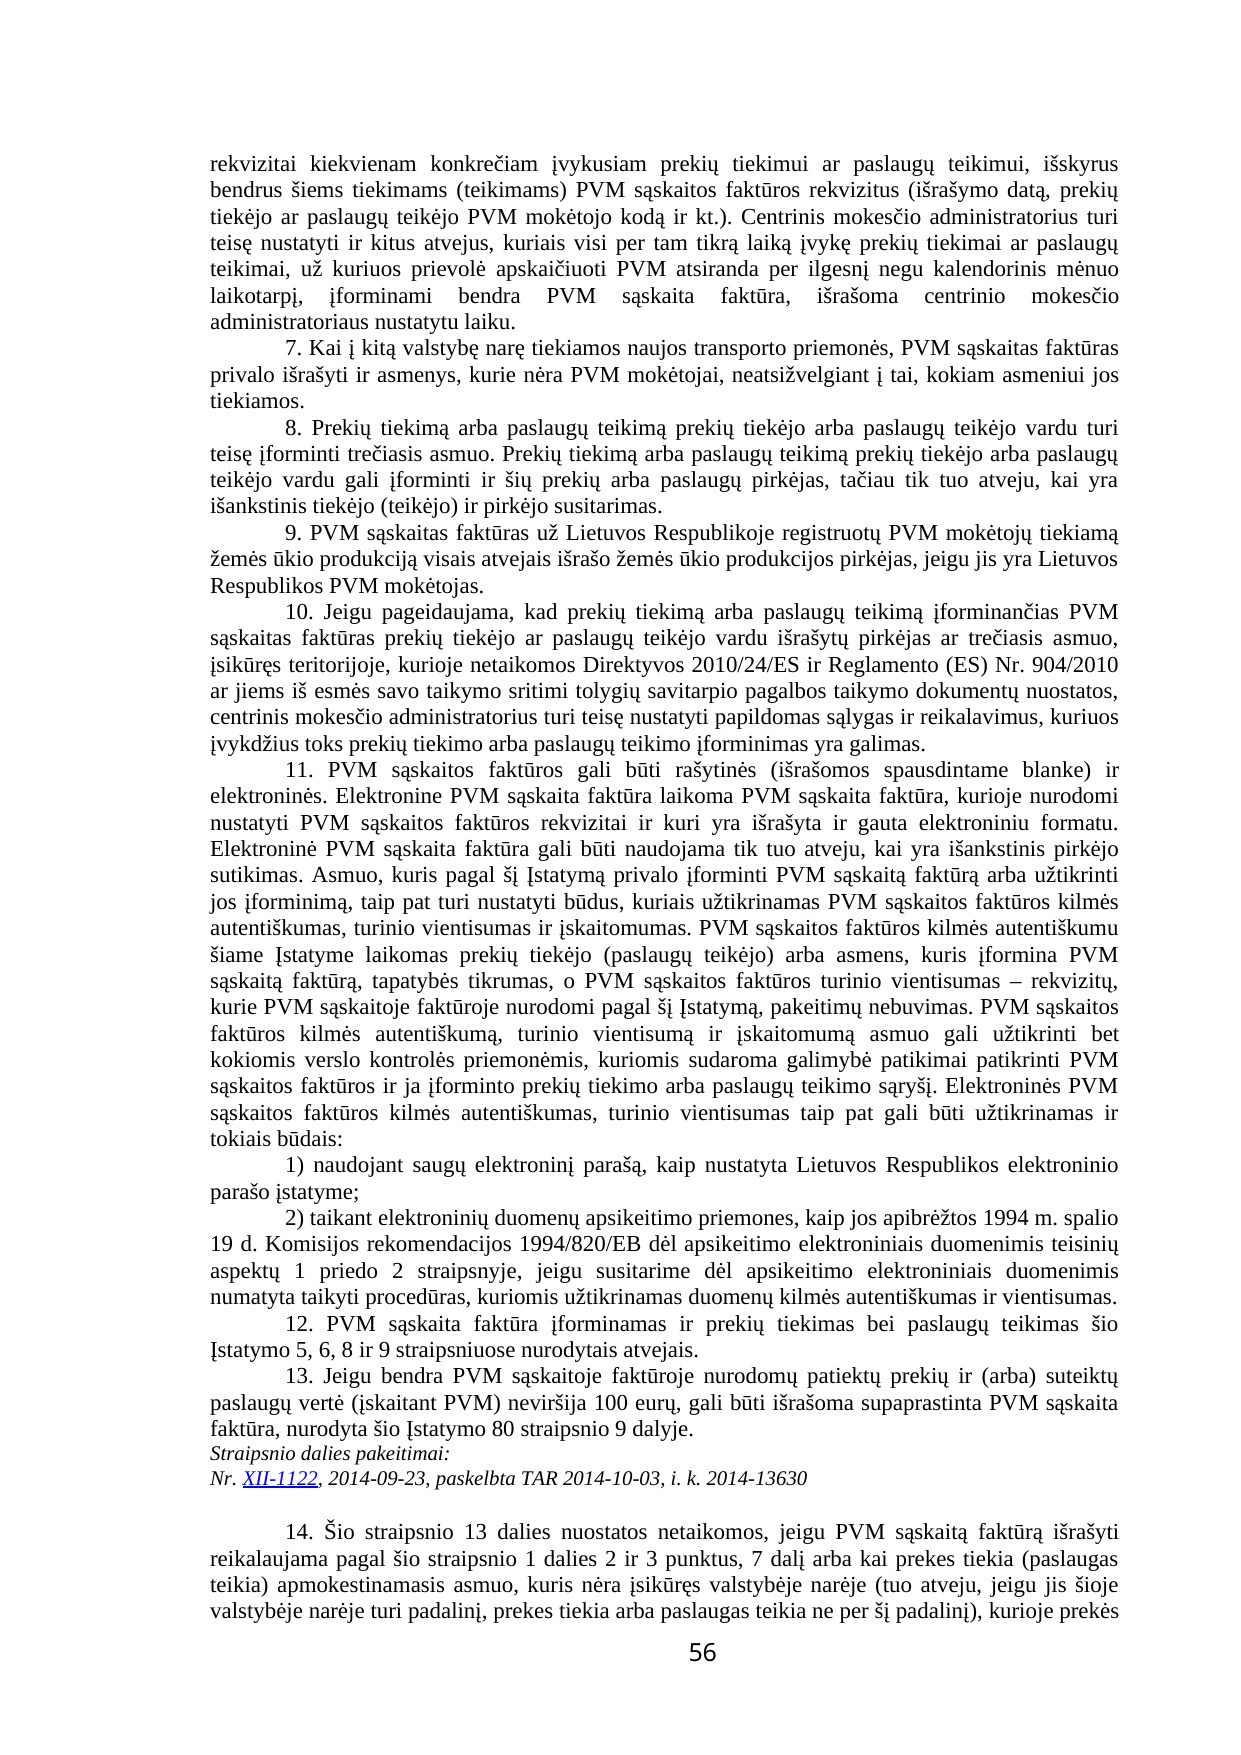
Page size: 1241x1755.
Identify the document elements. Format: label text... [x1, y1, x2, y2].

text 14. Šio straipsnio 13 dalies nuostatos netaikomos, jeigu PVM sąskaitą faktūrą išrašyti reikalaujama pagal šio straipsnio 1 dalies 2 ir 3 punktus, 7 dalį arba kai prekes tiekia (paslaugas teikia) apmokestinamasis asmuo, kuris nėra įsikūręs valstybėje narėje (tuo atveju, jeigu jis šioje valstybėje narėje turi padalinį, prekes tiekia arba paslaugas teikia ne per šį padalinį), kurioje prekės [210, 1518, 1120, 1624]
text 13. Jeigu bendra PVM sąskaitoje faktūroje nurodomų patiektų prekių ir (arba) suteiktų paslaugų vertė (įskaitant PVM) neviršija 100 eurų, gali būti išrašoma supaprastinta PVM sąskaita faktūra, nurodyta šio Įstatymo 80 straipsnio 9 dalyje. [210, 1362, 1120, 1441]
text Straipsnio dalies pakeitimai: [210, 1441, 1120, 1465]
text 2) taikant elektroninių duomenų apsikeitimo priemones, kaip jos apibrėžtos 1994 m. spalio 19 d. Komisijos rekomendacijos 1994/820/EB dėl apsikeitimo elektroniniais duomenimis teisinių aspektų 1 priedo 2 straipsnyje, jeigu susitarime dėl apsikeitimo elektroniniais duomenimis numatyta taikyti procedūras, kuriomis užtikrinamas duomenų kilmės autentiškumas ir vientisumas. [210, 1204, 1120, 1309]
text 11. PVM sąskaitos faktūros gali būti rašytinės (išrašomos spausdintame blanke) ir elektroninės. Elektronine PVM sąskaita faktūra laikoma PVM sąskaita faktūra, kurioje nurodomi nustatyti PVM sąskaitos faktūros rekvizitai ir kuri yra išrašyta ir gauta elektroniniu formatu. Elektroninė PVM sąskaita faktūra gali būti naudojama tik tuo atveju, kai yra išankstinis pirkėjo sutikimas. Asmuo, kuris pagal šį Įstatymą privalo įforminti PVM sąskaitą faktūrą arba užtikrinti jos įforminimą, taip pat turi nustatyti būdus, kuriais užtikrinamas PVM sąskaitos faktūros kilmės autentiškumas, turinio vientisumas ir įskaitomumas. PVM sąskaitos faktūros kilmės autentiškumu šiame Įstatyme laikomas prekių tiekėjo (paslaugų teikėjo) arba asmens, kuris įformina PVM sąskaitą faktūrą, tapatybės tikrumas, o PVM sąskaitos faktūros turinio vientisumas – rekvizitų, kurie PVM sąskaitoje faktūroje nurodomi pagal šį Įstatymą, pakeitimų nebuvimas. PVM sąskaitos faktūros kilmės autentiškumą, turinio vientisumą ir įskaitomumą asmuo gali užtikrinti bet kokiomis verslo kontrolės priemonėmis, kuriomis sudaroma galimybė patikimai patikrinti PVM sąskaitos faktūros ir ja įforminto prekių tiekimo arba paslaugų teikimo sąryšį. Elektroninės PVM sąskaitos faktūros kilmės autentiškumas, turinio vientisumas taip pat gali būti užtikrinamas ir tokiais būdais: [210, 756, 1120, 1151]
text 8. Prekių tiekimą arba paslaugų teikimą prekių tiekėjo arba paslaugų teikėjo vardu turi teisę įforminti trečiasis asmuo. Prekių tiekimą arba paslaugų teikimą prekių tiekėjo arba paslaugų teikėjo vardu gali įforminti ir šių prekių arba paslaugų pirkėjas, tačiau tik tuo atveju, kai yra išankstinis tiekėjo (teikėjo) ir pirkėjo susitarimas. [210, 413, 1120, 519]
text 9. PVM sąskaitas faktūras už Lietuvos Respublikoje registruotų PVM mokėtojų tiekiamą žemės ūkio produkciją visais atvejais išrašo žemės ūkio produkcijos pirkėjas, jeigu jis yra Lietuvos Respublikos PVM mokėtojas. [210, 519, 1120, 598]
text 1) naudojant saugų elektroninį parašą, kaip nustatyta Lietuvos Respublikos elektroninio parašo įstatyme; [210, 1151, 1120, 1204]
text 12. PVM sąskaita faktūra įforminamas ir prekių tiekimas bei paslaugų teikimas šio Įstatymo 5, 6, 8 ir 9 straipsniuose nurodytais atvejais. [210, 1309, 1120, 1362]
text Nr. XII-1122, 2014-09-23, paskelbta TAR 2014-10-03, i. k. 2014-13630 [210, 1465, 1120, 1489]
text rekvizitai kiekvienam konkrečiam įvykusiam prekių tiekimui ar paslaugų teikimui, išskyrus bendrus šiems tiekimams (teikimams) PVM sąskaitos faktūros rekvizitus (išrašymo datą, prekių tiekėjo ar paslaugų teikėjo PVM mokėtojo kodą ir kt.). Centrinis mokesčio administratorius turi teisę nustatyti ir kitus atvejus, kuriais visi per tam tikrą laiką įvykę prekių tiekimai ar paslaugų teikimai, už kuriuos prievolė apskaičiuoti PVM atsiranda per ilgesnį negu kalendorinis mėnuo laikotarpį, įforminami bendra PVM sąskaita faktūra, išrašoma centrinio mokesčio administratoriaus nustatytu laiku. [210, 150, 1120, 334]
text 10. Jeigu pageidaujama, kad prekių tiekimą arba paslaugų teikimą įforminančias PVM sąskaitas faktūras prekių tiekėjo ar paslaugų teikėjo vardu išrašytų pirkėjas ar trečiasis asmuo, įsikūręs teritorijoje, kurioje netaikomos Direktyvos 2010/24/ES ir Reglamento (ES) Nr. 904/2010 ar jiems iš esmės savo taikymo sritimi tolygių savitarpio pagalbos taikymo dokumentų nuostatos, centrinis mokesčio administratorius turi teisę nustatyti papildomas sąlygas ir reikalavimus, kuriuos įvykdžius toks prekių tiekimo arba paslaugų teikimo įforminimas yra galimas. [210, 598, 1120, 756]
text 7. Kai į kitą valstybę narę tiekiamos naujos transporto priemonės, PVM sąskaitas faktūras privalo išrašyti ir asmenys, kurie nėra PVM mokėtojai, neatsižvelgiant į tai, kokiam asmeniui jos tiekiamos. [210, 334, 1120, 413]
